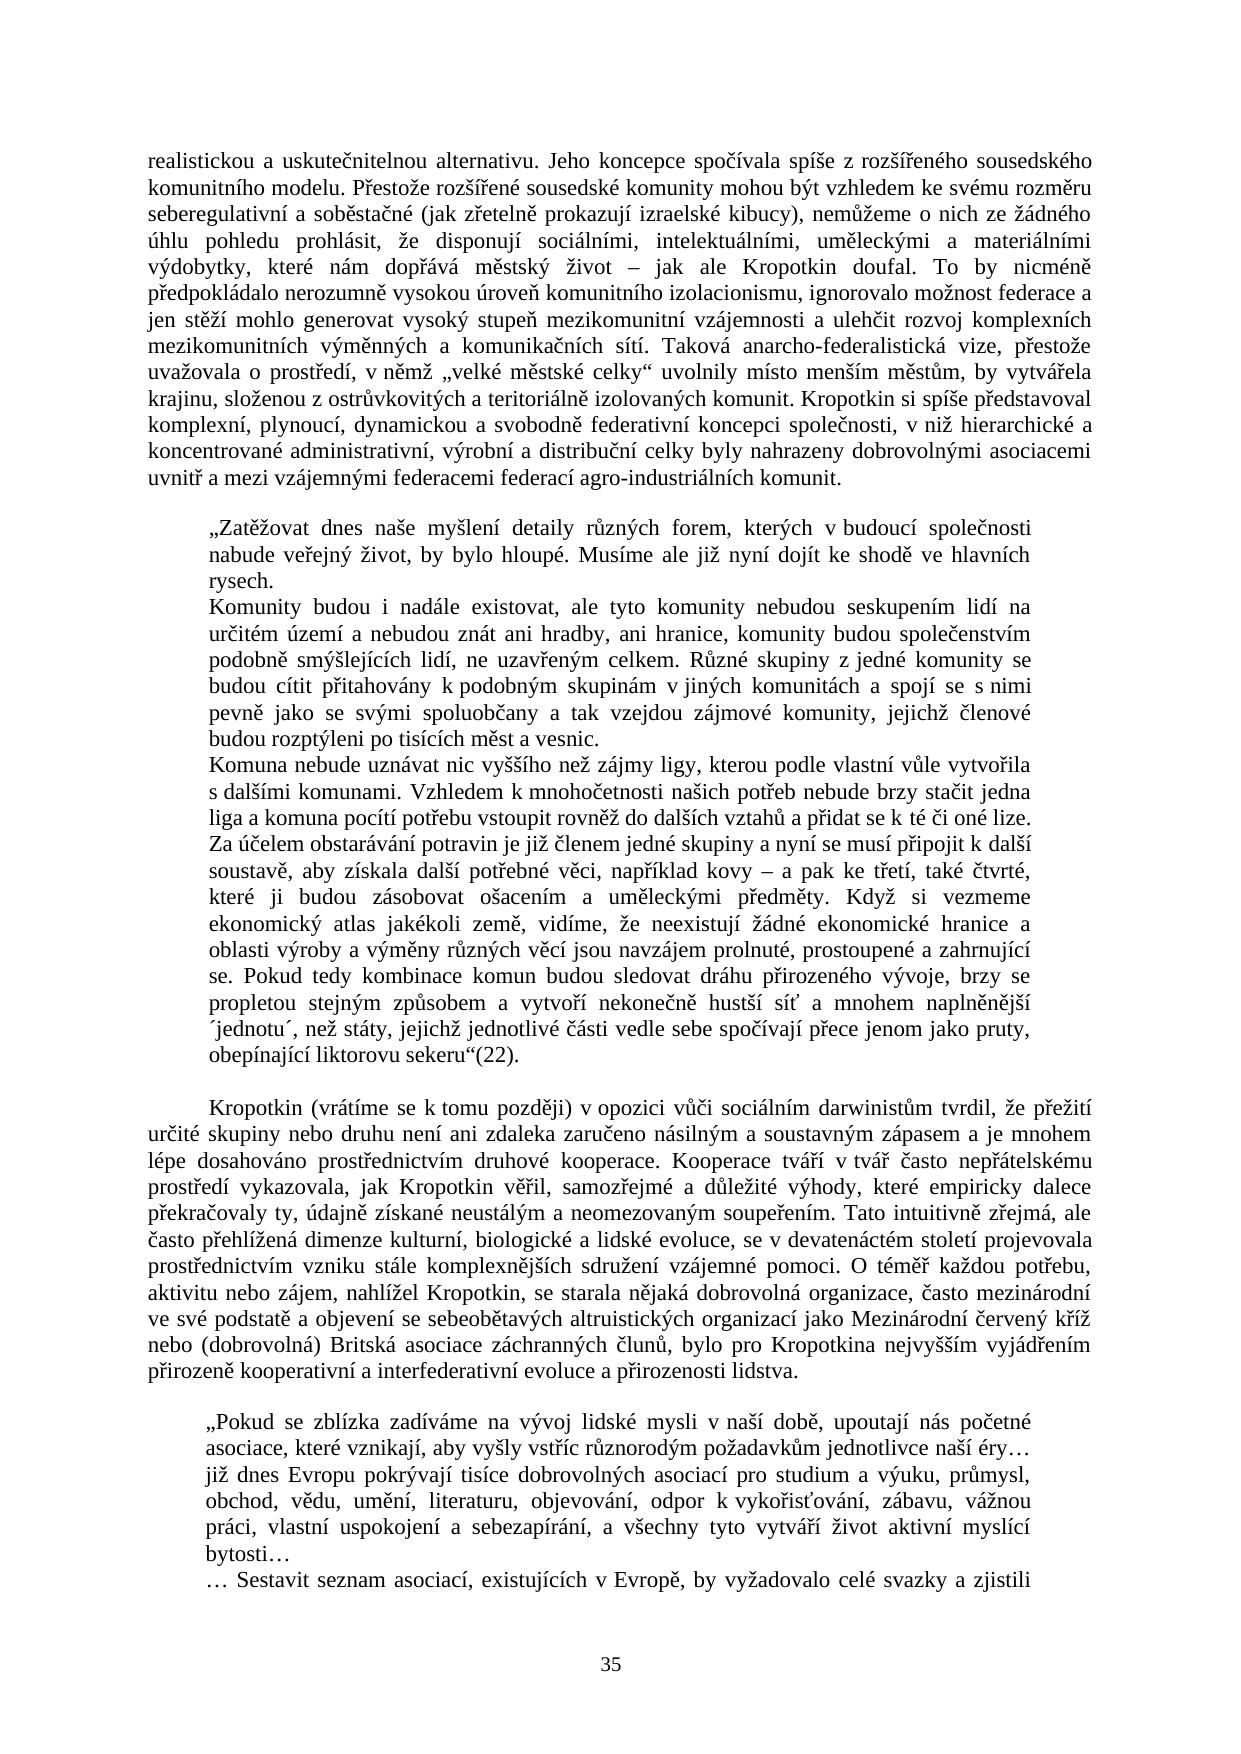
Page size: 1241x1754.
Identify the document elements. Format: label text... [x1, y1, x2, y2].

text Kropotkin (vrátíme se k tomu později) v opozici vůči sociálním darwinistům tvrdil, že přežití určité skupiny nebo druhu není ani zdaleka zaručeno násilným a soustavným zápasem a je mnohem lépe dosahováno prostřednictvím druhové kooperace. Kooperace tváří v tvář často nepřátelskému prostředí vykazovala, jak Kropotkin věřil, samozřejmé a důležité výhody, které empiricky dalece překračovaly ty, údajně získané neustálým a neomezovaným soupeřením. Tato intuitivně zřejmá, ale často přehlížená dimenze kulturní, biologické a lidské evoluce, se v devatenáctém století projevovala prostřednictvím vzniku stále komplexnějších sdružení vzájemné pomoci. O téměř každou potřebu, aktivitu nebo zájem, nahlížel Kropotkin, se starala nějaká dobrovolná organizace, často mezinárodní ve své podstatě a objevení se sebeobětavých altruistických organizací jako Mezinárodní červený kříž nebo (dobrovolná) Britská asociace záchranných člunů, bylo pro Kropotkina nejvyšším vyjádřením přirozeně kooperativní a interfederativní evoluce a přirozenosti lidstva. [148, 1094, 1093, 1384]
text „Pokud se zblízka zadíváme na vývoj lidské mysli v naší době, upoutají nás početné asociace, které vznikají, aby vyšly vstříc různorodým požadavkům jednotlivce naší éry… již dnes Evropu pokrývají tisíce dobrovolných asociací pro studium a výuku, průmysl, obchod, vědu, umění, literaturu, objevování, odpor k vykořisťování, zábavu, vážnou práci, vlastní uspokojení a sebezapírání, a všechny tyto vytváří život aktivní myslící bytosti… [205, 1408, 1032, 1566]
text Komunity budou i nadále existovat, ale tyto komunity nebudou seskupením lidí na určitém území a nebudou znát ani hradby, ani hranice, komunity budou společenstvím podobně smýšlejících lidí, ne uzavřeným celkem. Různé skupiny z jedné komunity se budou cítit přitahovány k podobným skupinám v jiných komunitách a spojí se s nimi pevně jako se svými spoluobčany a tak vzejdou zájmové komunity, jejichž členové budou rozptýleni po tisících měst a vesnic. [208, 593, 1032, 751]
text Komuna nebude uznávat nic vyššího než zájmy ligy, kterou podle vlastní vůle vytvořila s dalšími komunami. Vzhledem k mnohočetnosti našich potřeb nebude brzy stačit jedna liga a komuna pocítí potřebu vstoupit rovněž do dalších vztahů a přidat se k té či oné lize. Za účelem obstarávání potravin je již členem jedné skupiny a nyní se musí připojit k další soustavě, aby získala další potřebné věci, například kovy – a pak ke třetí, také čtvrté, které ji budou zásobovat ošacením a uměleckými předměty. Když si vezmeme ekonomický atlas jakékoli země, vidíme, že neexistují žádné ekonomické hranice a oblasti výroby a výměny různých věcí jsou navzájem prolnuté, prostoupené a zahrnující se. Pokud tedy kombinace komun budou sledovat dráhu přirozeného vývoje, brzy se propletou stejným způsobem a vytvoří nekonečně hustší síť a mnohem naplněnější ´jednotu´, než státy, jejichž jednotlivé části vedle sebe spočívají přece jenom jako pruty, obepínající liktorovu sekeru“(22). [208, 751, 1032, 1068]
text „Zatěžovat dnes naše myšlení detaily různých forem, kterých v budoucí společnosti nabude veřejný život, by bylo hloupé. Musíme ale již nyní dojít ke shodě ve hlavních rysech. [208, 514, 1032, 593]
text … Sestavit seznam asociací, existujících v Evropě, by vyžadovalo celé svazky a zjistili [205, 1566, 1032, 1592]
text realistickou a uskutečnitelnou alternativu. Jeho koncepce spočívala spíše z rozšířeného sousedského komunitního modelu. Přestože rozšířené sousedské komunity mohou být vzhledem ke svému rozměru seberegulativní a soběstačné (jak zřetelně prokazují izraelské kibucy), nemůžeme o nich ze žádného úhlu pohledu prohlásit, že disponují sociálními, intelektuálními, uměleckými a materiálními výdobytky, které nám dopřává městský život – jak ale Kropotkin doufal. To by nicméně předpokládalo nerozumně vysokou úroveň komunitního izolacionismu, ignorovalo možnost federace a jen stěží mohlo generovat vysoký stupeň mezikomunitní vzájemnosti a ulehčit rozvoj komplexních mezikomunitních výměnných a komunikačních sítí. Taková anarcho-federalistická vize, přestože uvažovala o prostředí, v němž „velké městské celky“ uvolnily místo menším městům, by vytvářela krajinu, složenou z ostrůvkovitých a teritoriálně izolovaných komunit. Kropotkin si spíše představoval komplexní, plynoucí, dynamickou a svobodně federativní koncepci společnosti, v niž hierarchické a koncentrované administrativní, výrobní a distribuční celky byly nahrazeny dobrovolnými asociacemi uvnitř a mezi vzájemnými federacemi federací agro-industriálních komunit. [148, 148, 1093, 490]
